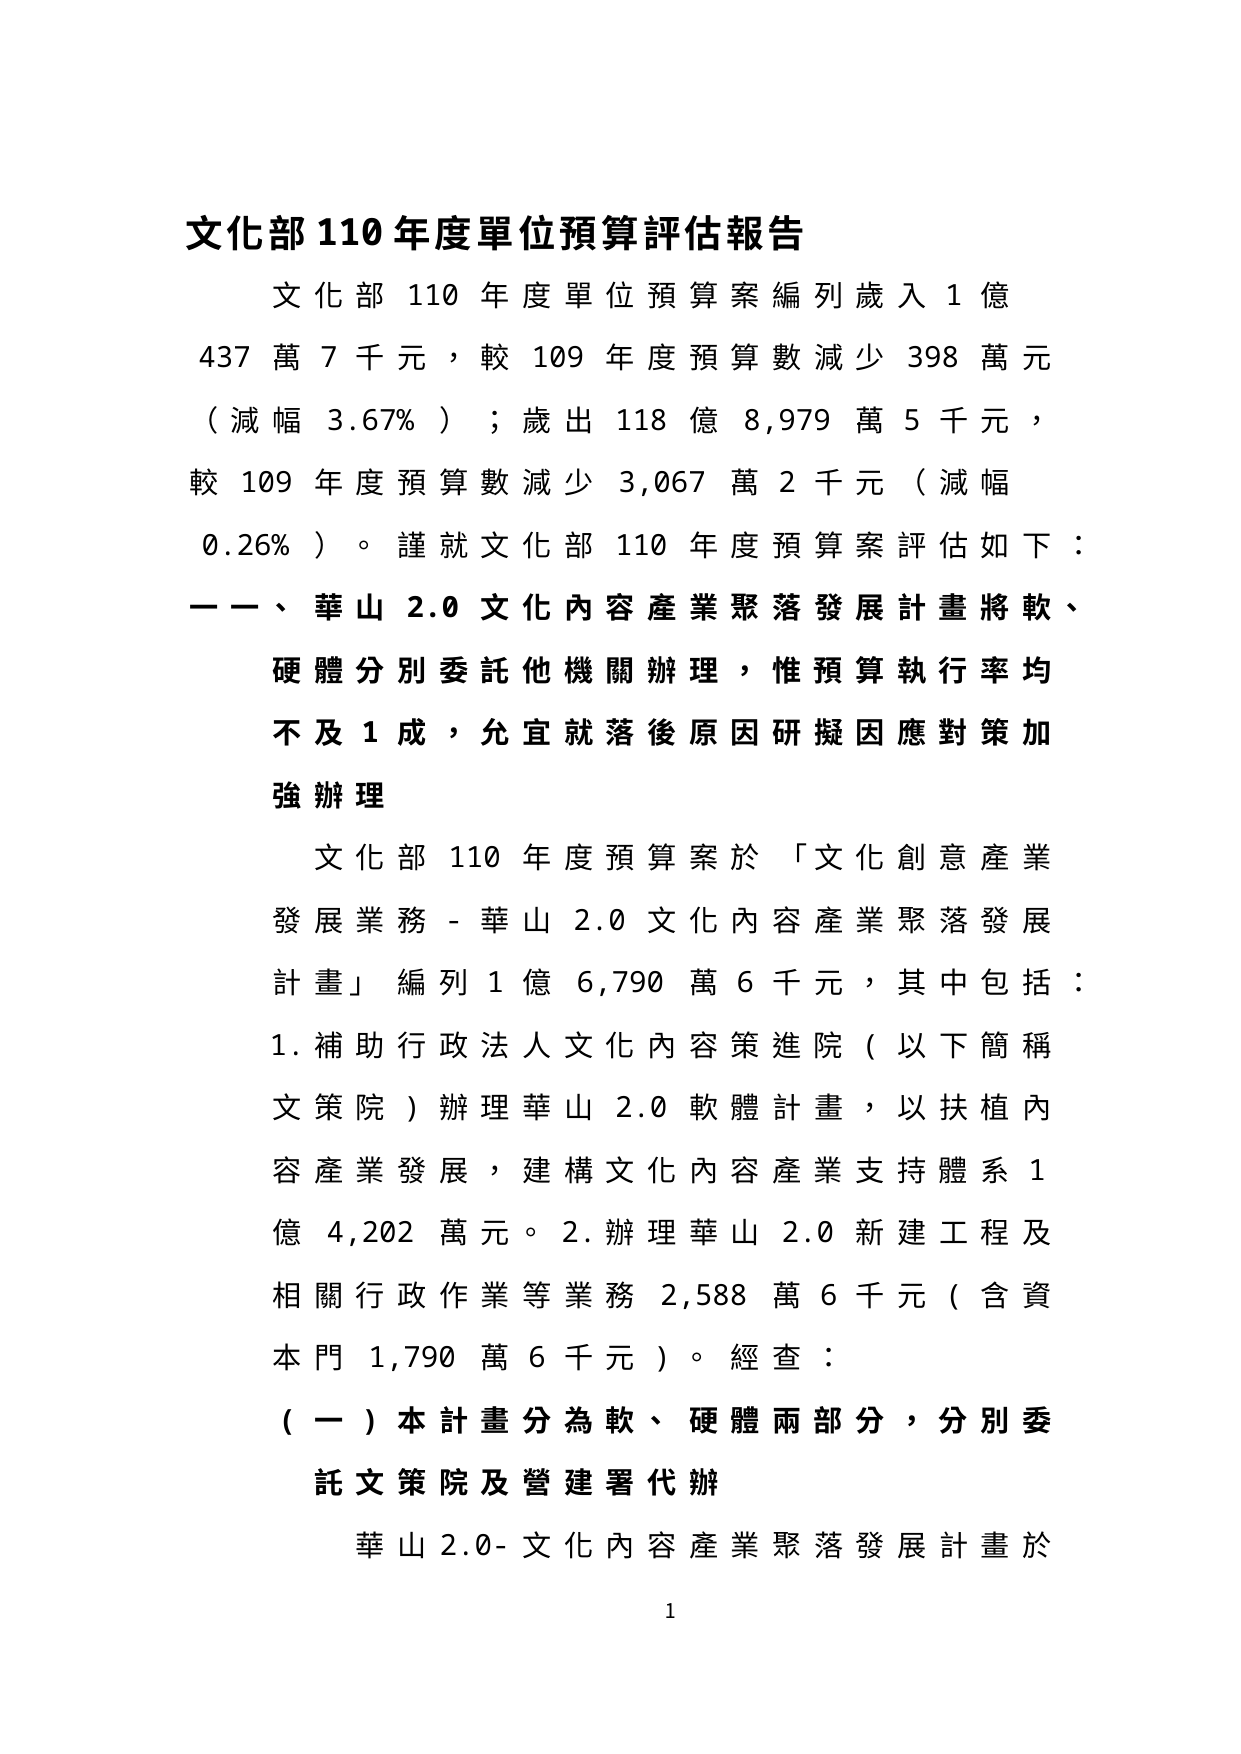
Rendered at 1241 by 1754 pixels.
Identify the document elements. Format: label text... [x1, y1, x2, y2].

text 文化部110年度單位預算評估報告 [183, 189, 1058, 252]
text (一)本計畫分為軟、硬體兩部分，分別委託文策院及營建署代辦 [242, 1377, 1058, 1502]
text 文化部110年度單位預算案編列歲入1億437萬7千元，較109年度預算數減少398萬元（減幅3.67%）；歲出118億8,979萬5千元，較109年度預算數減少3,067萬2千元（減幅0.26%）。謹就文化部110年度預算案評估如下： [183, 252, 1058, 564]
text 文化部110年度預算案於「文化創意產業發展業務-華山2.0文化內容產業聚落發展計畫」編列1億6,790萬6千元，其中包括：1.補助行政法人文化內容策進院(以下簡稱文策院)辦理華山2.0軟體計畫，以扶植內容產業發展，建構文化內容產業支持體系1億4,202萬元。2.辦理華山2.0新建工程及相關行政作業等業務2,588萬6千元(含資本門1,790萬6千元)。經查： [242, 814, 1058, 1377]
text 華山2.0-文化內容產業聚落發展計畫於 [271, 1502, 1058, 1564]
text 一一、華山2.0文化內容產業聚落發展計畫將軟、硬體分別委託他機關辦理，惟預算執行率均不及1成，允宜就落後原因研擬因應對策加強辦理 [183, 564, 1058, 814]
